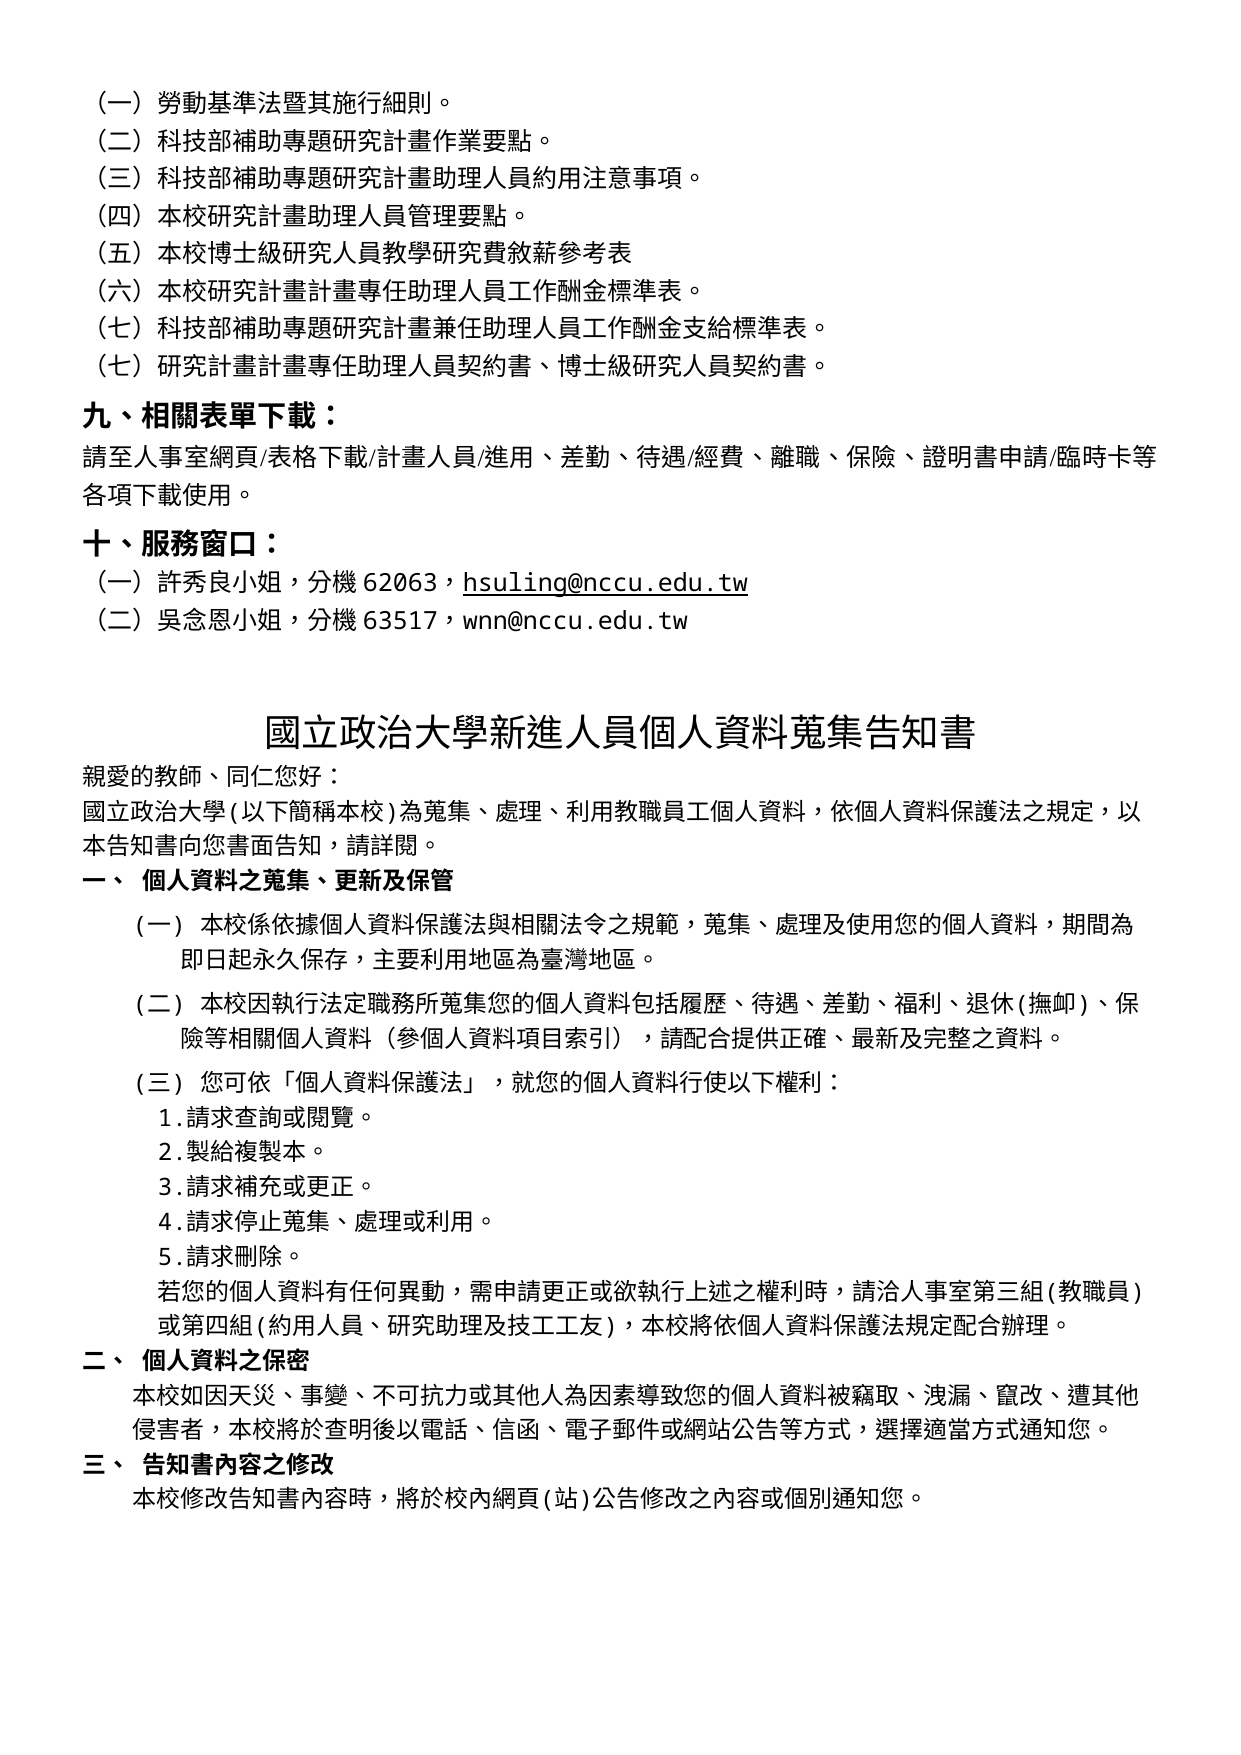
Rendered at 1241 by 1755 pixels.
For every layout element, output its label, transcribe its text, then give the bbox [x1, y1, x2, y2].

text 請至人事室網頁/表格下載/計畫人員/進用、差勤、待遇/經費、離職、保險、證明書申請/臨時卡等各項下載使用。 [83, 437, 1158, 512]
text (三) 您可依「個人資料保護法」，就您的個人資料行使以下權利： [133, 1063, 1158, 1098]
text 本校如因天災、事變、不可抗力或其他人為因素導致您的個人資料被竊取、洩漏、竄改、遭其他侵害者，本校將於查明後以電話、信函、電子郵件或網站公告等方式，選擇適當方式通知您。 [133, 1376, 1158, 1446]
text (二) 本校因執行法定職務所蒐集您的個人資料包括履歷、待遇、差勤、福利、退休(撫卹)、保險等相關個人資料（參個人資料項目索引），請配合提供正確、最新及完整之資料。 [133, 984, 1158, 1054]
text 九、相關表單下載： [83, 383, 1158, 437]
text 1.請求查詢或閱覽。 [158, 1098, 1158, 1133]
text （二）科技部補助專題研究計畫作業要點。 [83, 120, 1158, 158]
text 5.請求刪除。 [158, 1237, 1158, 1272]
text （五）本校博士級研究人員教學研究費敘薪參考表 [83, 233, 1158, 270]
text （三）科技部補助專題研究計畫助理人員約用注意事項。 [83, 158, 1158, 195]
text 3.請求補充或更正。 [158, 1168, 1158, 1202]
text （一）勞動基準法暨其施行細則。 [83, 83, 1158, 120]
text 十、服務窗口： [83, 524, 1158, 562]
text （六）本校研究計畫計畫專任助理人員工作酬金標準表。 [83, 270, 1158, 308]
text 2.製給複製本。 [158, 1133, 1158, 1168]
text (一) 本校係依據個人資料保護法與相關法令之規範，蒐集、處理及使用您的個人資料，期間為即日起永久保存，主要利用地區為臺灣地區。 [133, 906, 1158, 975]
text （七）科技部補助專題研究計畫兼任助理人員工作酬金支給標準表。 [83, 308, 1158, 345]
text （二）吳念恩小姐，分機63517，wnn@nccu.edu.tw [83, 599, 1158, 637]
text （七）研究計畫計畫專任助理人員契約書、博士級研究人員契約書。 [83, 345, 1158, 383]
text 本校修改告知書內容時，將於校內網頁(站)公告修改之內容或個別通知您。 [133, 1480, 1158, 1514]
text 親愛的教師、同仁您好： [83, 757, 1158, 792]
text （四）本校研究計畫助理人員管理要點。 [83, 195, 1158, 233]
text （一）許秀良小姐，分機62063，hsuling@nccu.edu.tw [83, 562, 1158, 599]
text 國立政治大學新進人員個人資料蒐集告知書 [83, 703, 1158, 757]
text 二、 個人資料之保密 [83, 1342, 1158, 1376]
text 國立政治大學(以下簡稱本校)為蒐集、處理、利用教職員工個人資料，依個人資料保護法之規定，以本告知書向您書面告知，請詳閱。 [83, 792, 1158, 862]
text 若您的個人資料有任何異動，需申請更正或欲執行上述之權利時，請洽人事室第三組(教職員)或第四組(約用人員、研究助理及技工工友)，本校將依個人資料保護法規定配合辦理。 [158, 1272, 1158, 1342]
text 一、 個人資料之蒐集、更新及保管 [83, 862, 1158, 896]
text 三、 告知書內容之修改 [83, 1446, 1158, 1480]
text 4.請求停止蒐集、處理或利用。 [158, 1202, 1158, 1237]
